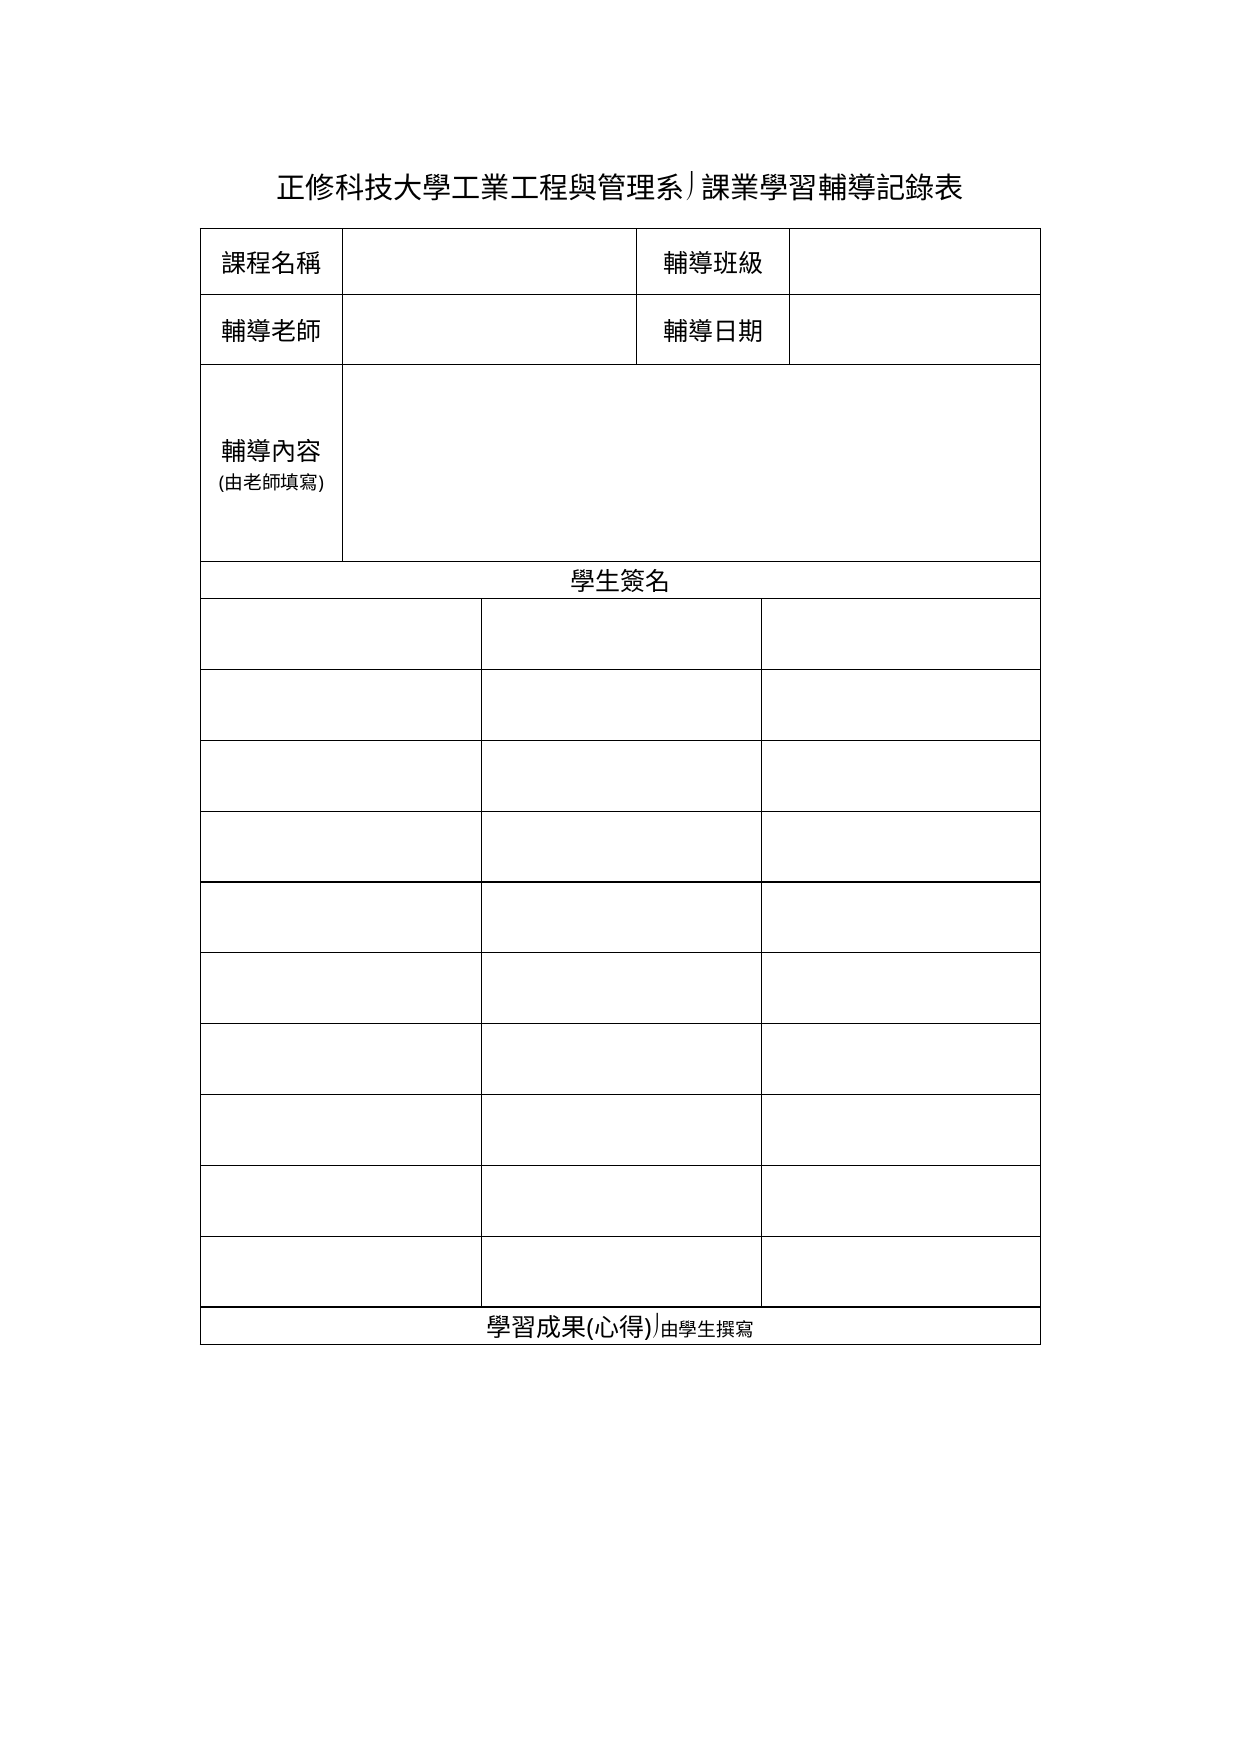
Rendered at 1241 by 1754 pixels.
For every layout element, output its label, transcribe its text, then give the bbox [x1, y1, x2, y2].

table_cell [762, 1024, 1040, 1094]
table_cell [343, 365, 1040, 561]
text 正修科技大學工業工程與管理系 課業學習輔導記錄表 [187, 164, 1053, 207]
table_cell [482, 1237, 761, 1306]
table_cell [762, 599, 1040, 669]
table_header [790, 229, 1040, 293]
table_header [343, 229, 636, 293]
table_cell 學生簽名 [201, 562, 1040, 598]
table_cell [790, 295, 1040, 364]
table_cell 輔導內容 (由老師填寫) [201, 365, 342, 561]
table_cell [201, 1237, 481, 1306]
table_cell [343, 295, 636, 364]
table_cell [201, 1024, 481, 1094]
table_cell [482, 1095, 761, 1165]
table_cell [482, 1166, 761, 1236]
table_header 輔導班級 [637, 229, 789, 293]
table_cell [482, 812, 761, 881]
table_cell [762, 1166, 1040, 1236]
table_cell 學習成果(心得)由學生撰寫 [201, 1308, 1040, 1344]
table_cell [762, 1095, 1040, 1165]
table_cell [762, 812, 1040, 881]
table_cell [762, 1237, 1040, 1306]
table_cell [482, 741, 761, 811]
table_cell [201, 883, 481, 952]
table_cell [762, 670, 1040, 740]
table_cell [201, 599, 481, 669]
table_cell [482, 953, 761, 1023]
table_cell [762, 953, 1040, 1023]
table_cell [762, 883, 1040, 952]
table_cell [201, 812, 481, 881]
table_cell [482, 599, 761, 669]
table_cell [482, 1024, 761, 1094]
table_cell [201, 741, 481, 811]
table_cell [762, 741, 1040, 811]
table_cell [201, 1095, 481, 1165]
table_cell [482, 670, 761, 740]
table_cell 輔導日期 [637, 295, 789, 364]
table_cell 輔導老師 [201, 295, 342, 364]
table_cell [201, 670, 481, 740]
table_cell [482, 883, 761, 952]
table_header 課程名稱 [201, 229, 342, 293]
table_cell [201, 1166, 481, 1236]
table_cell [201, 953, 481, 1023]
